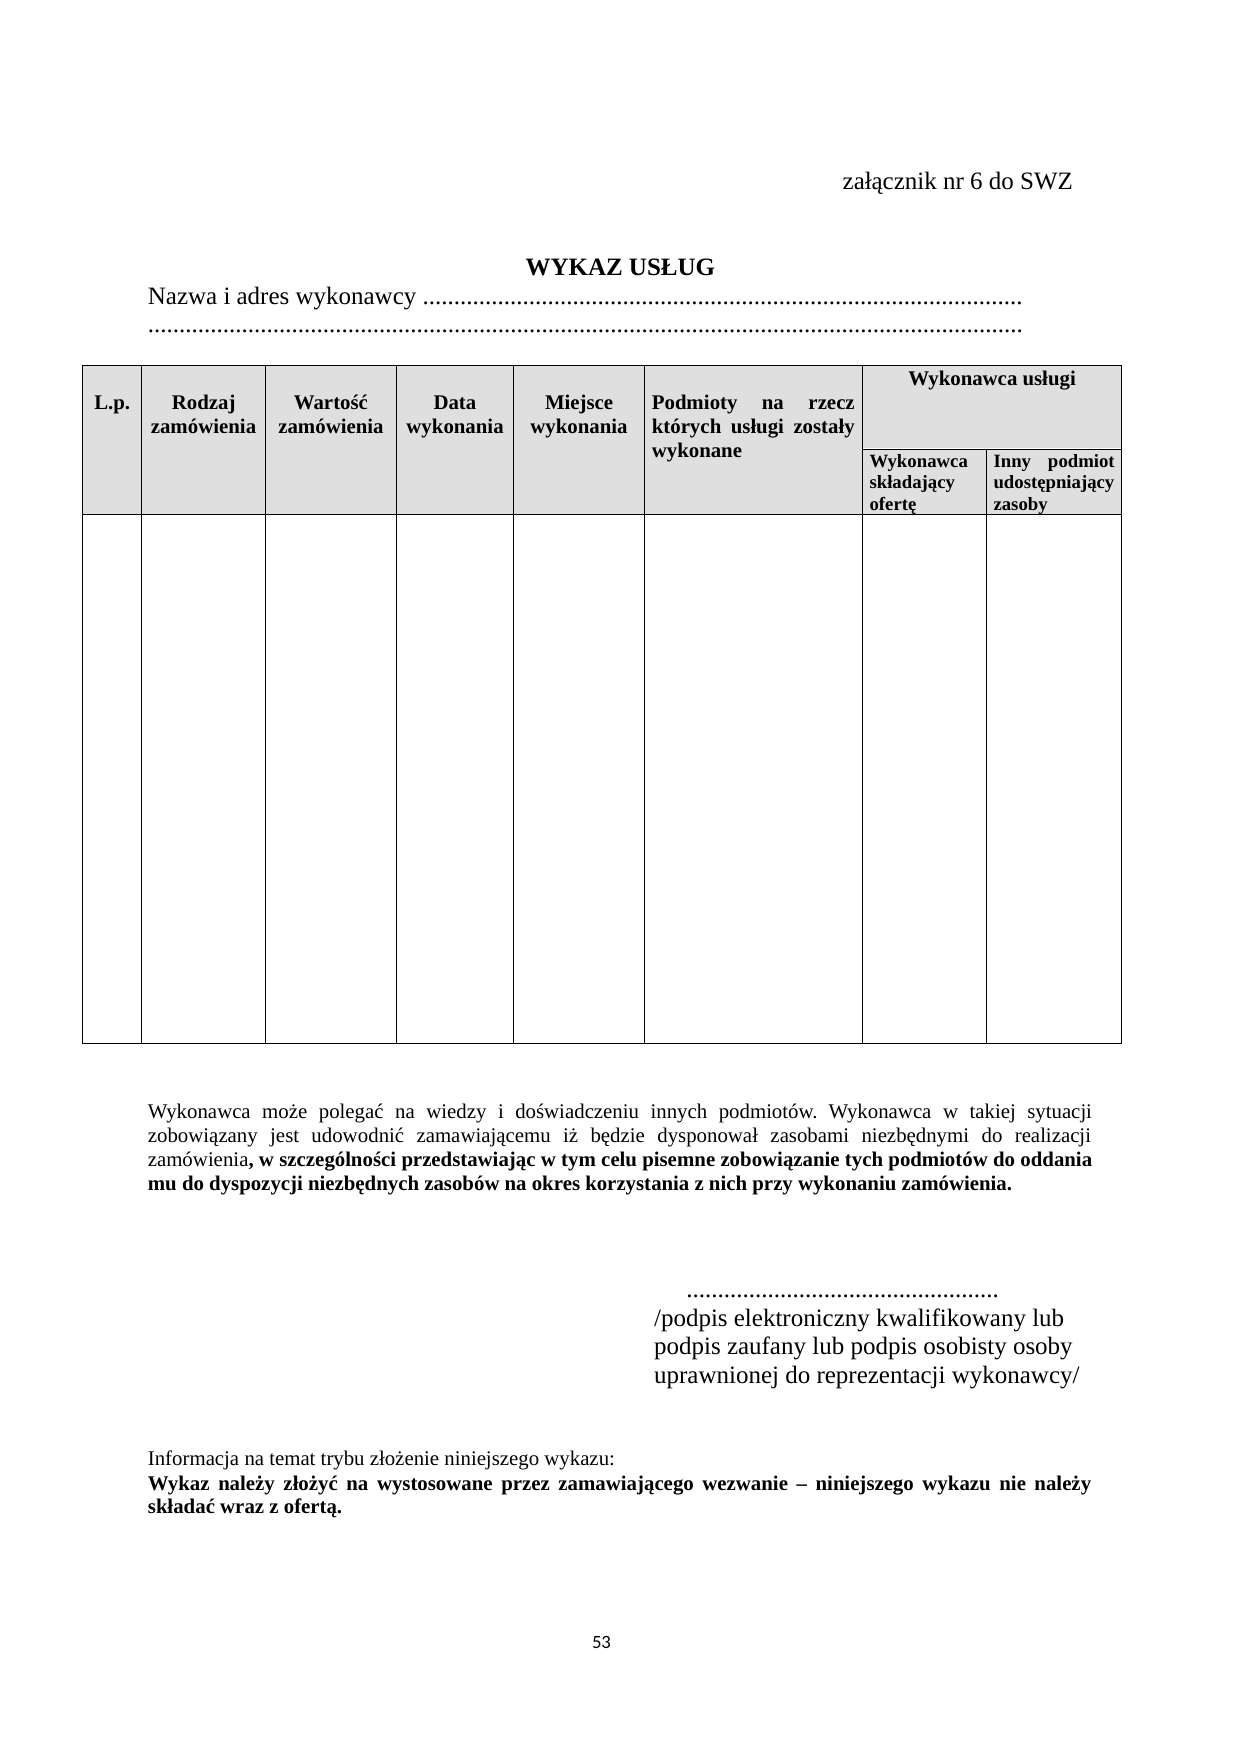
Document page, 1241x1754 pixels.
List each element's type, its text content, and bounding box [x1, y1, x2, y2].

table_cell [863, 515, 986, 1042]
text WYKAZ USŁUG [148, 252, 1093, 281]
text Nazwa i adres wykonawcy ................................................................................................ [148, 281, 1093, 309]
table_header Data wykonania [397, 366, 513, 514]
text .................................................. [148, 1274, 1093, 1303]
table_cell [397, 515, 513, 1042]
table_cell [266, 515, 396, 1042]
text ............................................................................................................................................ [148, 309, 1093, 338]
table_header Miejsce wykonania [514, 366, 644, 514]
table_cell [142, 515, 265, 1042]
text podpis zaufany lub podpis osobisty osoby [148, 1331, 1093, 1360]
table_header Wykonawca usługi [863, 366, 1121, 448]
text Wykaz należy złożyć na wystosowane przez zamawiającego wezwanie – niniejszego wykazu nie należy składać wraz z ofertą. [148, 1470, 1093, 1518]
table_header Rodzaj zamówienia [142, 366, 265, 514]
table_cell Wykonawca składający ofertę [863, 450, 986, 514]
text Informacja na temat trybu złożenie niniejszego wykazu: [148, 1446, 1093, 1470]
table_cell [514, 515, 644, 1042]
text załącznik nr 6 do SWZ [148, 166, 1093, 194]
table_cell [987, 515, 1121, 1042]
table_header L.p. [83, 366, 141, 514]
table_header Podmioty na rzecz których usługi zostały wykonane [645, 366, 862, 514]
text /podpis elektroniczny kwalifikowany lub [148, 1303, 1093, 1331]
table_cell [645, 515, 862, 1042]
text Wykonawca może polegać na wiedzy i doświadczeniu innych podmiotów. Wykonawca w takiej sytuacji zobowiązany jest udowodnić zamawiającemu iż będzie dysponował zasobami niezbędnymi do realizacji zamówienia, w szczególności przedstawiając w tym celu pisemne zobowiązanie tych podmiotów do oddania mu do dyspozycji niezbędnych zasobów na okres korzystania z nich przy wykonaniu zamówienia. [148, 1098, 1093, 1195]
table_header Wartość zamówienia [266, 366, 396, 514]
table_cell [83, 515, 141, 1042]
text uprawnionej do reprezentacji wykonawcy/ [148, 1360, 1093, 1389]
table_cell Inny podmiot udostępniający zasoby [987, 450, 1121, 514]
